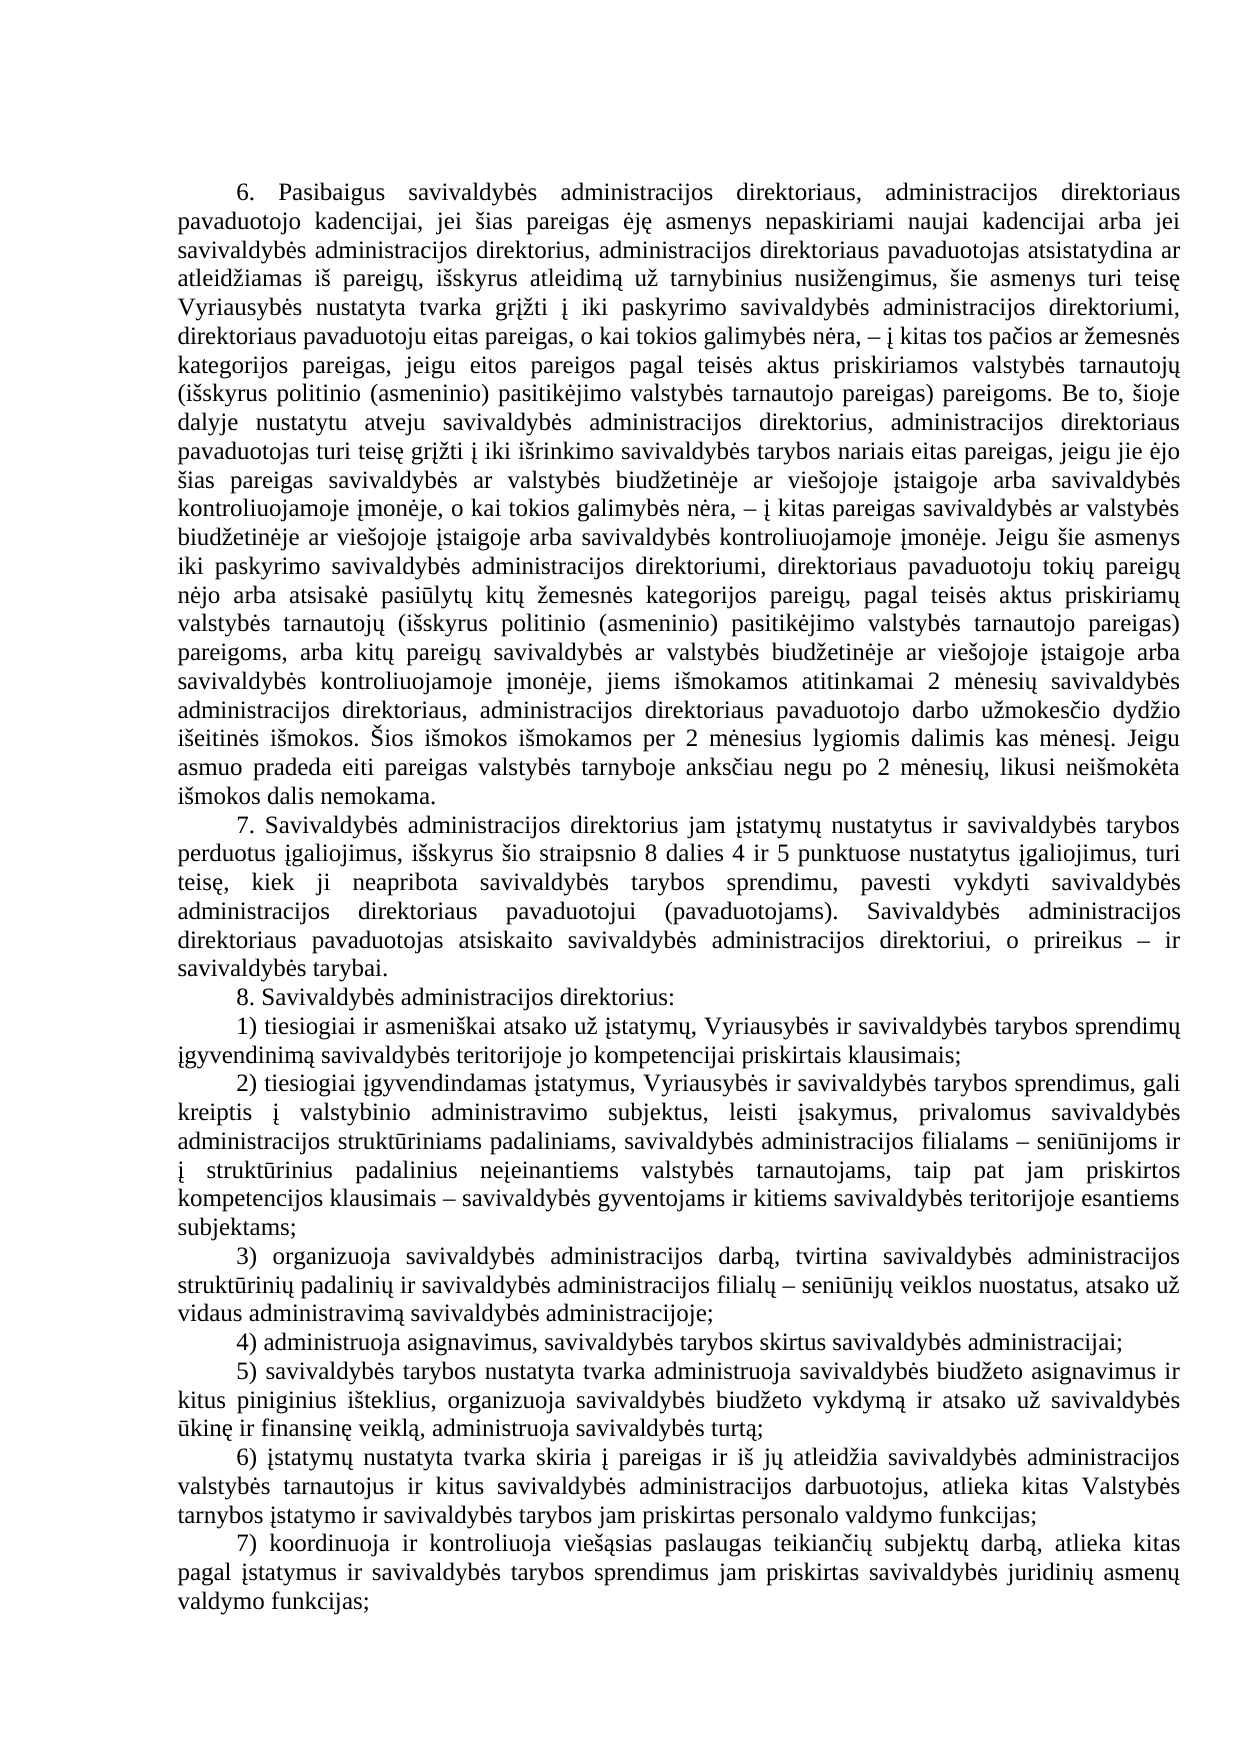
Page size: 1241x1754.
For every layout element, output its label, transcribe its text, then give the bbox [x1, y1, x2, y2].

text 3) organizuoja savivaldybės administracijos darbą, tvirtina savivaldybės administracijos struktūrinių padalinių ir savivaldybės administracijos filialų – seniūnijų veiklos nuostatus, atsako už vidaus administravimą savivaldybės administracijoje; [177, 1241, 1181, 1327]
text 4) administruoja asignavimus, savivaldybės tarybos skirtus savivaldybės administracijai; [177, 1327, 1181, 1356]
text 7. Savivaldybės administracijos direktorius jam įstatymų nustatytus ir savivaldybės tarybos perduotus įgaliojimus, išskyrus šio straipsnio 8 dalies 4 ir 5 punktuose nustatytus įgaliojimus, turi teisę, kiek ji neapribota savivaldybės tarybos sprendimu, pavesti vykdyti savivaldybės administracijos direktoriaus pavaduotojui (pavaduotojams). Savivaldybės administracijos direktoriaus pavaduotojas atsiskaito savivaldybės administracijos direktoriui, o prireikus – ir savivaldybės tarybai. [177, 810, 1181, 982]
text 6. Pasibaigus savivaldybės administracijos direktoriaus, administracijos direktoriaus pavaduotojo kadencijai, jei šias pareigas ėję asmenys nepaskiriami naujai kadencijai arba jei savivaldybės administracijos direktorius, administracijos direktoriaus pavaduotojas atsistatydina ar atleidžiamas iš pareigų, išskyrus atleidimą už tarnybinius nusižengimus, šie asmenys turi teisę Vyriausybės nustatyta tvarka grįžti į iki paskyrimo savivaldybės administracijos direktoriumi, direktoriaus pavaduotoju eitas pareigas, o kai tokios galimybės nėra, – į kitas tos pačios ar žemesnės kategorijos pareigas, jeigu eitos pareigos pagal teisės aktus priskiriamos valstybės tarnautojų (išskyrus politinio (asmeninio) pasitikėjimo valstybės tarnautojo pareigas) pareigoms. Be to, šioje dalyje nustatytu atveju savivaldybės administracijos direktorius, administracijos direktoriaus pavaduotojas turi teisę grįžti į iki išrinkimo savivaldybės tarybos nariais eitas pareigas, jeigu jie ėjo šias pareigas savivaldybės ar valstybės biudžetinėje ar viešojoje įstaigoje arba savivaldybės kontroliuojamoje įmonėje, o kai tokios galimybės nėra, – į kitas pareigas savivaldybės ar valstybės biudžetinėje ar viešojoje įstaigoje arba savivaldybės kontroliuojamoje įmonėje. Jeigu šie asmenys iki paskyrimo savivaldybės administracijos direktoriumi, direktoriaus pavaduotoju tokių pareigų nėjo arba atsisakė pasiūlytų kitų žemesnės kategorijos pareigų, pagal teisės aktus priskiriamų valstybės tarnautojų (išskyrus politinio (asmeninio) pasitikėjimo valstybės tarnautojo pareigas) pareigoms, arba kitų pareigų savivaldybės ar valstybės biudžetinėje ar viešojoje įstaigoje arba savivaldybės kontroliuojamoje įmonėje, jiems išmokamos atitinkamai 2 mėnesių savivaldybės administracijos direktoriaus, administracijos direktoriaus pavaduotojo darbo užmokesčio dydžio išeitinės išmokos. Šios išmokos išmokamos per 2 mėnesius lygiomis dalimis kas mėnesį. Jeigu asmuo pradeda eiti pareigas valstybės tarnyboje anksčiau negu po 2 mėnesių, likusi neišmokėta išmokos dalis nemokama. [177, 177, 1181, 810]
text 8. Savivaldybės administracijos direktorius: [177, 982, 1181, 1011]
text 2) tiesiogiai įgyvendindamas įstatymus, Vyriausybės ir savivaldybės tarybos sprendimus, gali kreiptis į valstybinio administravimo subjektus, leisti įsakymus, privalomus savivaldybės administracijos struktūriniams padaliniams, savivaldybės administracijos filialams – seniūnijoms ir į struktūrinius padalinius neįeinantiems valstybės tarnautojams, taip pat jam priskirtos kompetencijos klausimais – savivaldybės gyventojams ir kitiems savivaldybės teritorijoje esantiems subjektams; [177, 1068, 1181, 1241]
text 5) savivaldybės tarybos nustatyta tvarka administruoja savivaldybės biudžeto asignavimus ir kitus piniginius išteklius, organizuoja savivaldybės biudžeto vykdymą ir atsako už savivaldybės ūkinę ir finansinę veiklą, administruoja savivaldybės turtą; [177, 1356, 1181, 1442]
text 6) įstatymų nustatyta tvarka skiria į pareigas ir iš jų atleidžia savivaldybės administracijos valstybės tarnautojus ir kitus savivaldybės administracijos darbuotojus, atlieka kitas Valstybės tarnybos įstatymo ir savivaldybės tarybos jam priskirtas personalo valdymo funkcijas; [177, 1442, 1181, 1528]
text 1) tiesiogiai ir asmeniškai atsako už įstatymų, Vyriausybės ir savivaldybės tarybos sprendimų įgyvendinimą savivaldybės teritorijoje jo kompetencijai priskirtais klausimais; [177, 1011, 1181, 1068]
text 7) koordinuoja ir kontroliuoja viešąsias paslaugas teikiančių subjektų darbą, atlieka kitas pagal įstatymus ir savivaldybės tarybos sprendimus jam priskirtas savivaldybės juridinių asmenų valdymo funkcijas; [177, 1528, 1181, 1615]
